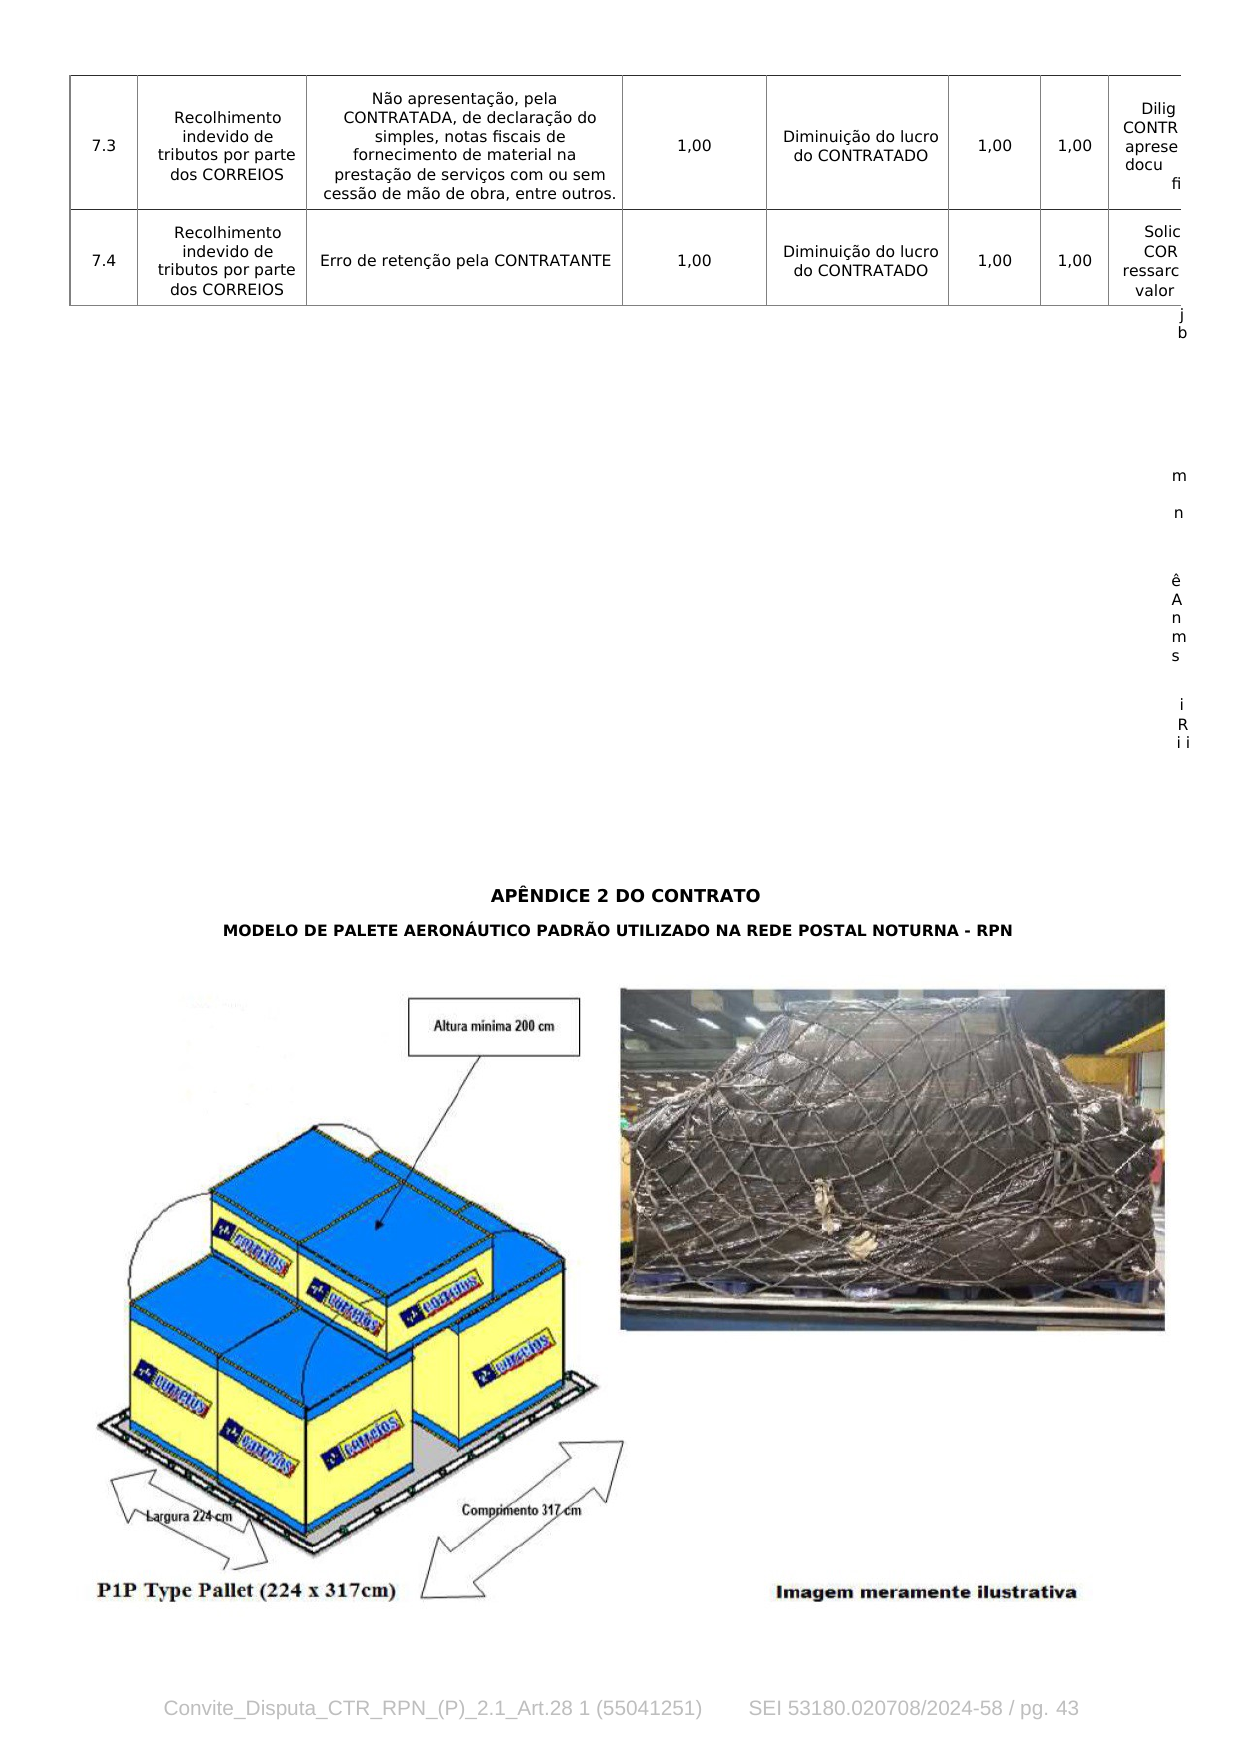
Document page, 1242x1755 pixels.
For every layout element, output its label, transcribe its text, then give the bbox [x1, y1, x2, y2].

table_cell Recolhimento indevido de tributos por parte dos CORREIOS [138, 76, 306, 209]
text R i i [1173, 716, 1192, 753]
text i [70, 696, 1183, 714]
table_cell Erro de retenção pela CONTRATANTE [307, 210, 622, 305]
subtitle APÊNDICE 2 DO CONTRATO [491, 886, 1193, 906]
table_cell 1,00 [623, 210, 766, 305]
table_cell 1,00 [1041, 76, 1108, 209]
text j b [1173, 306, 1190, 343]
table_cell Não apresentação, pela CONTRATADA, de declaração do simples, notas fiscais de fornecimento de material na prestação de serviços com ou sem cessão de mão de obra, entre outros. [307, 76, 622, 209]
table_cell Recolhimento indevido de tributos por parte dos CORREIOS [138, 210, 306, 305]
text MODELO DE PALETE AERONÁUTICO PADRÃO UTILIZADO NA REDE POSTAL NOTURNA - RPN [223, 922, 1193, 940]
table_cell 1,00 [949, 210, 1040, 305]
text n [1174, 504, 1193, 523]
table_cell 7.4 [71, 210, 137, 305]
table_cell Diminuição do lucro do CONTRATADO [767, 76, 948, 209]
table_cell 1,00 [1041, 210, 1108, 305]
text m [1172, 467, 1193, 485]
text ê A n m s [1171, 572, 1192, 665]
table_cell 7.3 [71, 76, 137, 209]
table_cell Diminuição do lucro do CONTRATADO [767, 210, 948, 305]
table_cell 1,00 [949, 76, 1040, 209]
table_cell Dilig CONTR aprese docu fi [1109, 76, 1181, 209]
table_cell Solic COR ressarc valor [1109, 210, 1181, 305]
table_cell 1,00 [623, 76, 766, 209]
